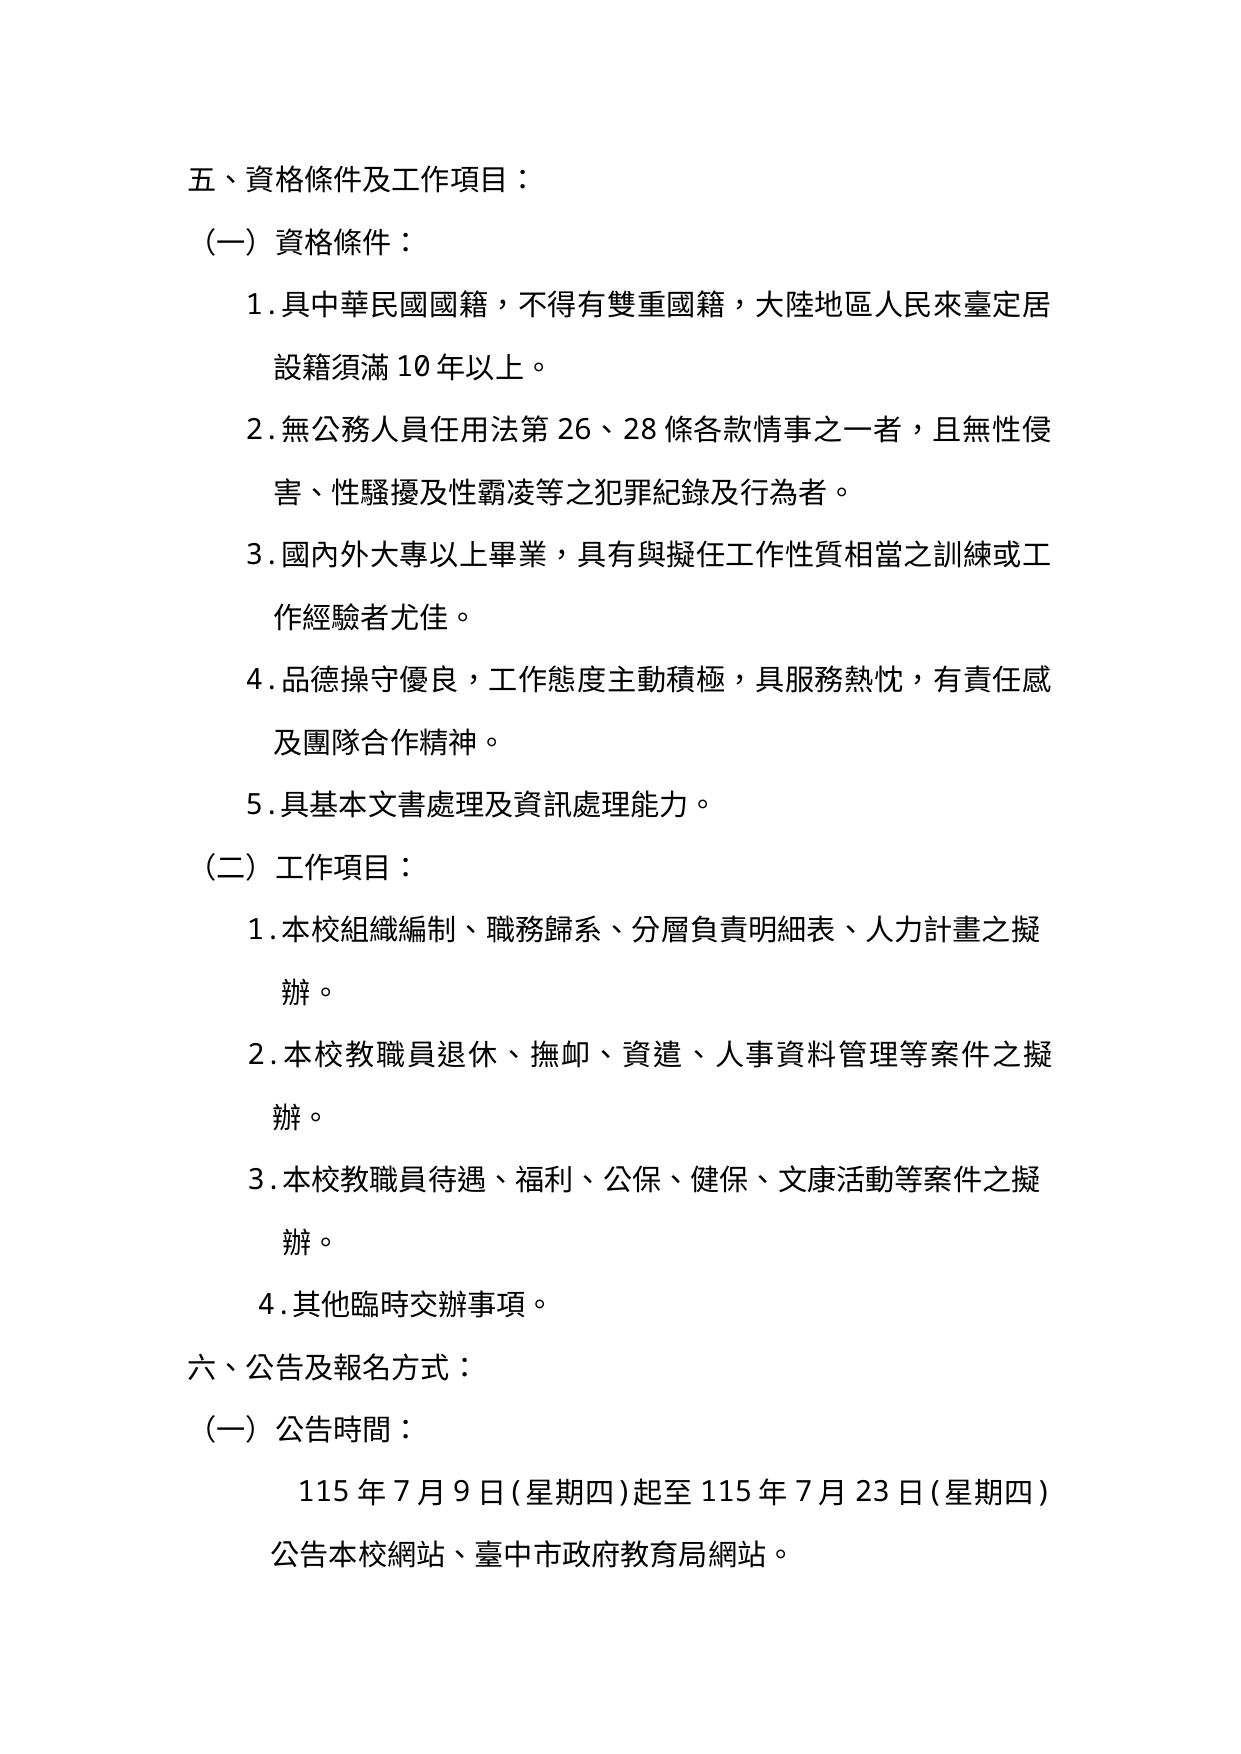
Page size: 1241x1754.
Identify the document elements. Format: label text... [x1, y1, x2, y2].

text 辦。 [229, 949, 1053, 1011]
text 辦。 [247, 1199, 1053, 1261]
text 4.其他臨時交辦事項。 [187, 1261, 1053, 1324]
text （一）公告時間： [187, 1386, 1053, 1449]
text 3.國內外大專以上畢業，具有與擬任工作性質相當之訓練或工作經驗者尤佳。 [245, 511, 1053, 636]
text 六、公告及報名方式： [187, 1324, 1053, 1386]
text 1.本校組織編制、職務歸系、分層負責明細表、人力計畫之擬 [229, 886, 1053, 949]
text 1.具中華民國國籍，不得有雙重國籍，大陸地區人民來臺定居設籍須滿10年以上。 [245, 261, 1053, 386]
text 2.無公務人員任用法第26、28條各款情事之一者，且無性侵害、性騷擾及性霸凌等之犯罪紀錄及行為者。 [245, 386, 1053, 511]
text 5.具基本文書處理及資訊處理能力。 [245, 761, 1053, 824]
text 115年7月9日(星期四)起至115年7月23日(星期四)公告本校網站、臺中市政府教育局網站。 [187, 1449, 1053, 1574]
text （一）資格條件： [187, 199, 1053, 261]
text 2.本校教職員退休、撫卹、資遣、人事資料管理等案件之擬 辦。 [247, 1011, 1053, 1136]
text 五、資格條件及工作項目： [187, 136, 1053, 199]
text 4.品德操守優良，工作態度主動積極，具服務熱忱，有責任感及團隊合作精神。 [245, 636, 1053, 761]
text 3.本校教職員待遇、福利、公保、健保、文康活動等案件之擬 [247, 1136, 1053, 1199]
text （二）工作項目： [187, 824, 1053, 886]
